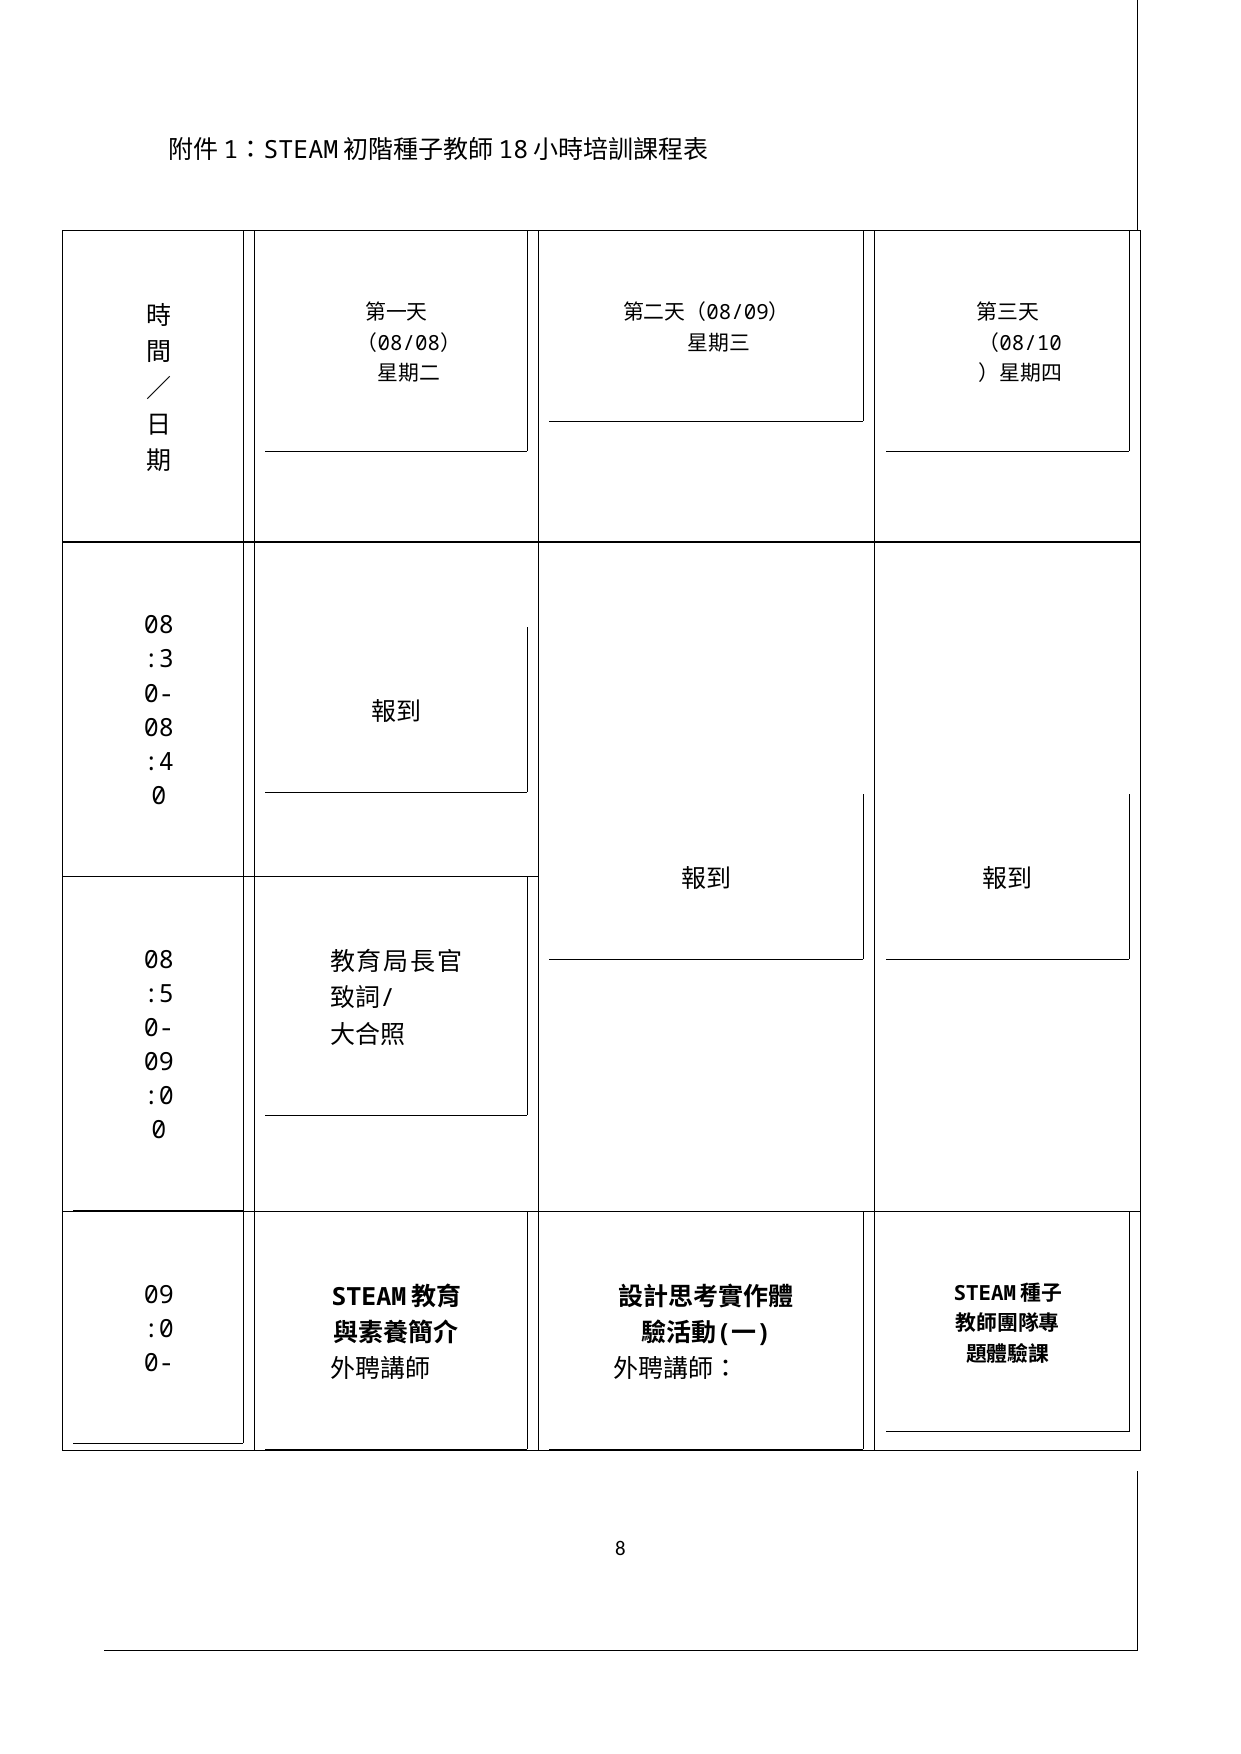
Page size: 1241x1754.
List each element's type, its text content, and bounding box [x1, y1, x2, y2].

table_cell STEAM種子教師團隊專題體驗課 [875, 1212, 1140, 1449]
table_cell [528, 1212, 538, 1449]
table_cell 09:00- [63, 1212, 254, 1449]
text 附件1：STEAM初階種子教師18小時培訓課程表 [103, 129, 1137, 230]
table_header 時間／日期 [63, 231, 243, 541]
table_header [244, 231, 254, 541]
table_cell [864, 1212, 874, 1449]
table_cell [244, 877, 254, 1211]
table_cell STEAM教育與素養簡介 外聘講師 [255, 1212, 527, 1449]
table_cell 報到 [875, 543, 1140, 1211]
table_cell 報到 [539, 543, 874, 1211]
table_header 第一天（08/08）星期二 [255, 231, 538, 541]
table_cell 設計思考實作體驗活動(一) 外聘講師： [539, 1212, 863, 1449]
table_cell 教育局長官致詞/ 大合照 [255, 877, 538, 1211]
table_header 第三天（08/10）星期四 [875, 231, 1140, 541]
table_cell 報到 [255, 543, 538, 876]
table_cell [244, 543, 254, 876]
table_cell 08:50-09:00 [63, 877, 243, 1211]
table_header 第二天（08/09）星期三 [539, 231, 874, 541]
table_cell 08:30-08:40 [63, 543, 243, 876]
